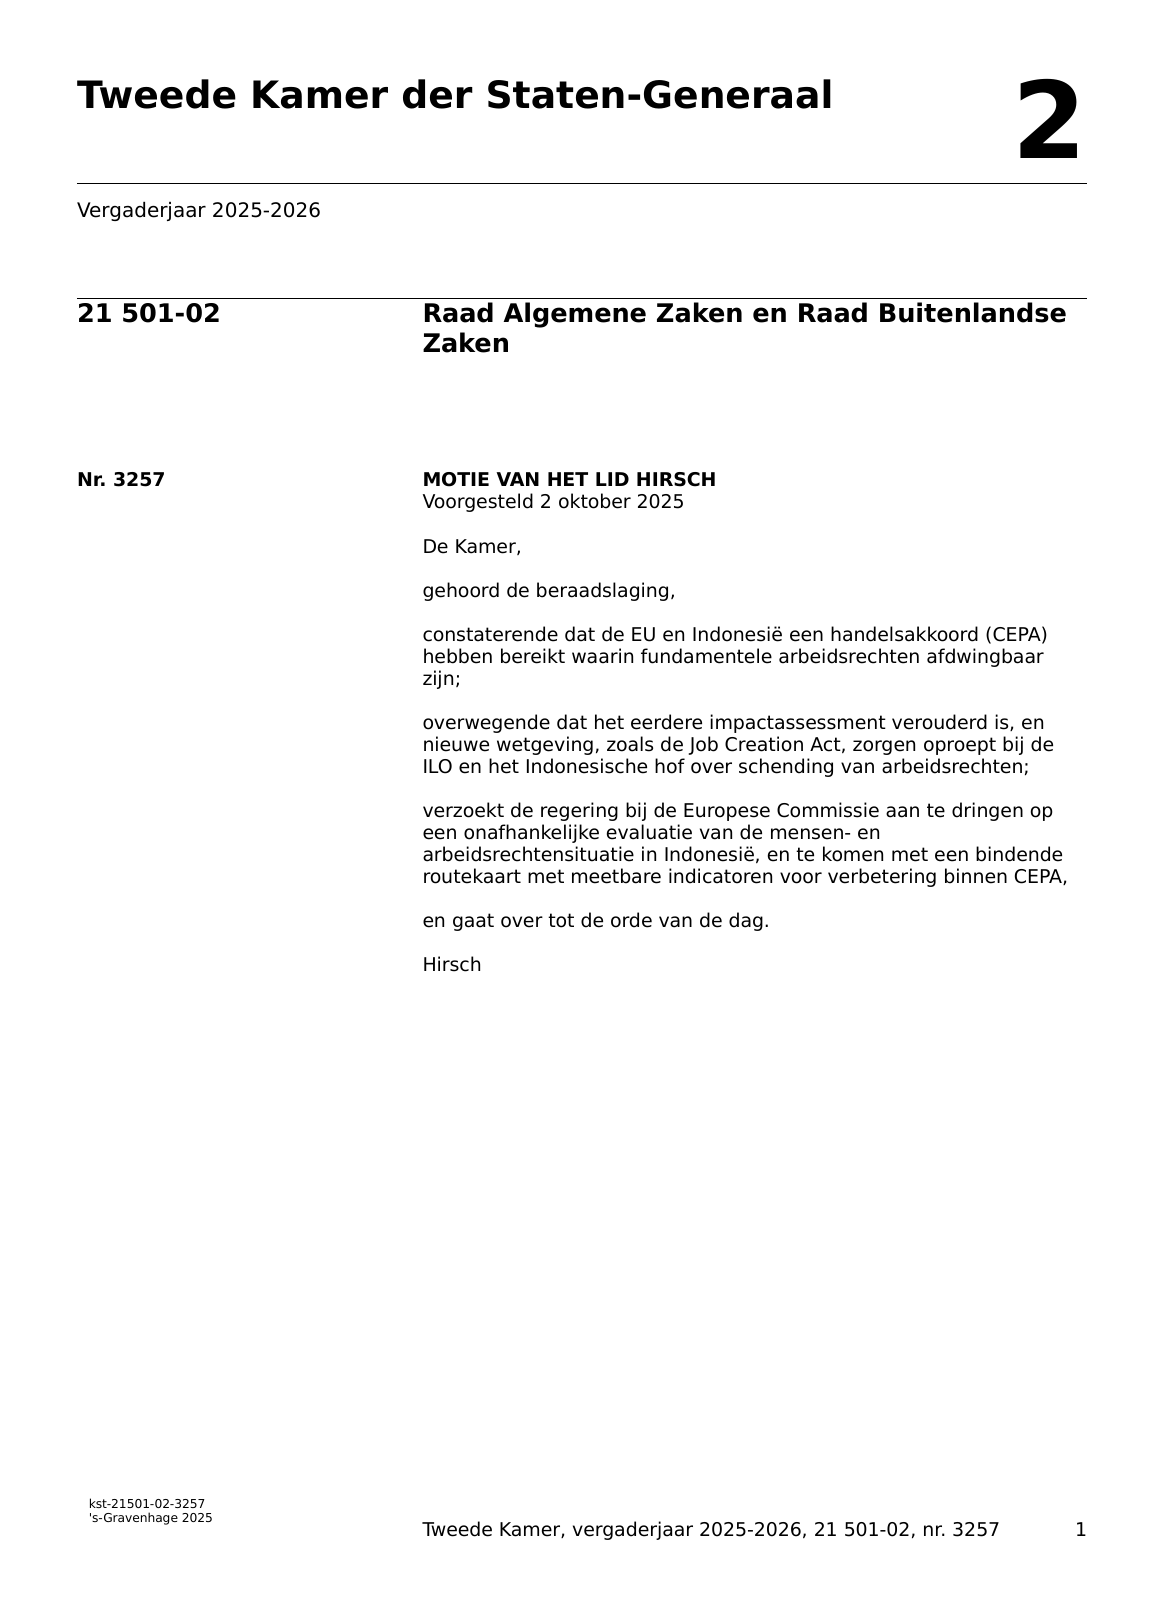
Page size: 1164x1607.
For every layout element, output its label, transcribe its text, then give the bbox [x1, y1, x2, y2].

table_header Tweede Kamer der Staten-Generaal [77, 59, 886, 183]
table_header 2 [886, 59, 1087, 183]
text en gaat over tot de orde van de dag. [422, 910, 1087, 932]
text kst-21501-02-3257 [88, 1497, 323, 1511]
text 's-Gravenhage 2025 [88, 1511, 323, 1525]
text constaterende dat de EU en Indonesië een handelsakkoord (CEPA) hebben bereikt waarin fundamentele arbeidsrechten afdwingbaar zijn; [422, 624, 1087, 690]
text Voorgesteld 2 oktober 2025 [422, 491, 1087, 513]
table_cell Vergaderjaar 2025-2026 [77, 184, 1087, 298]
text verzoekt de regering bij de Europese Commissie aan te dringen op een onafhankelijke evaluatie van de mensen- en arbeidsrechtensituatie in Indonesië, en te komen met een bindende routekaart met meetbare indicatoren voor verbetering binnen CEPA, [422, 800, 1087, 888]
subtitle Nr. 3257 MOTIE VAN HET LID HIRSCH [77, 469, 1087, 491]
text Hirsch [422, 954, 1087, 976]
text De Kamer, [422, 536, 1087, 557]
text gehoord de beraadslaging, [422, 580, 1087, 602]
subtitle 21 501-02 Raad Algemene Zaken en Raad Buitenlandse Zaken [77, 299, 1087, 358]
text overwegende dat het eerdere impactassessment verouderd is, en nieuwe wetgeving, zoals de Job Creation Act, zorgen oproept bij de ILO en het Indonesische hof over schending van arbeidsrechten; [422, 712, 1087, 778]
